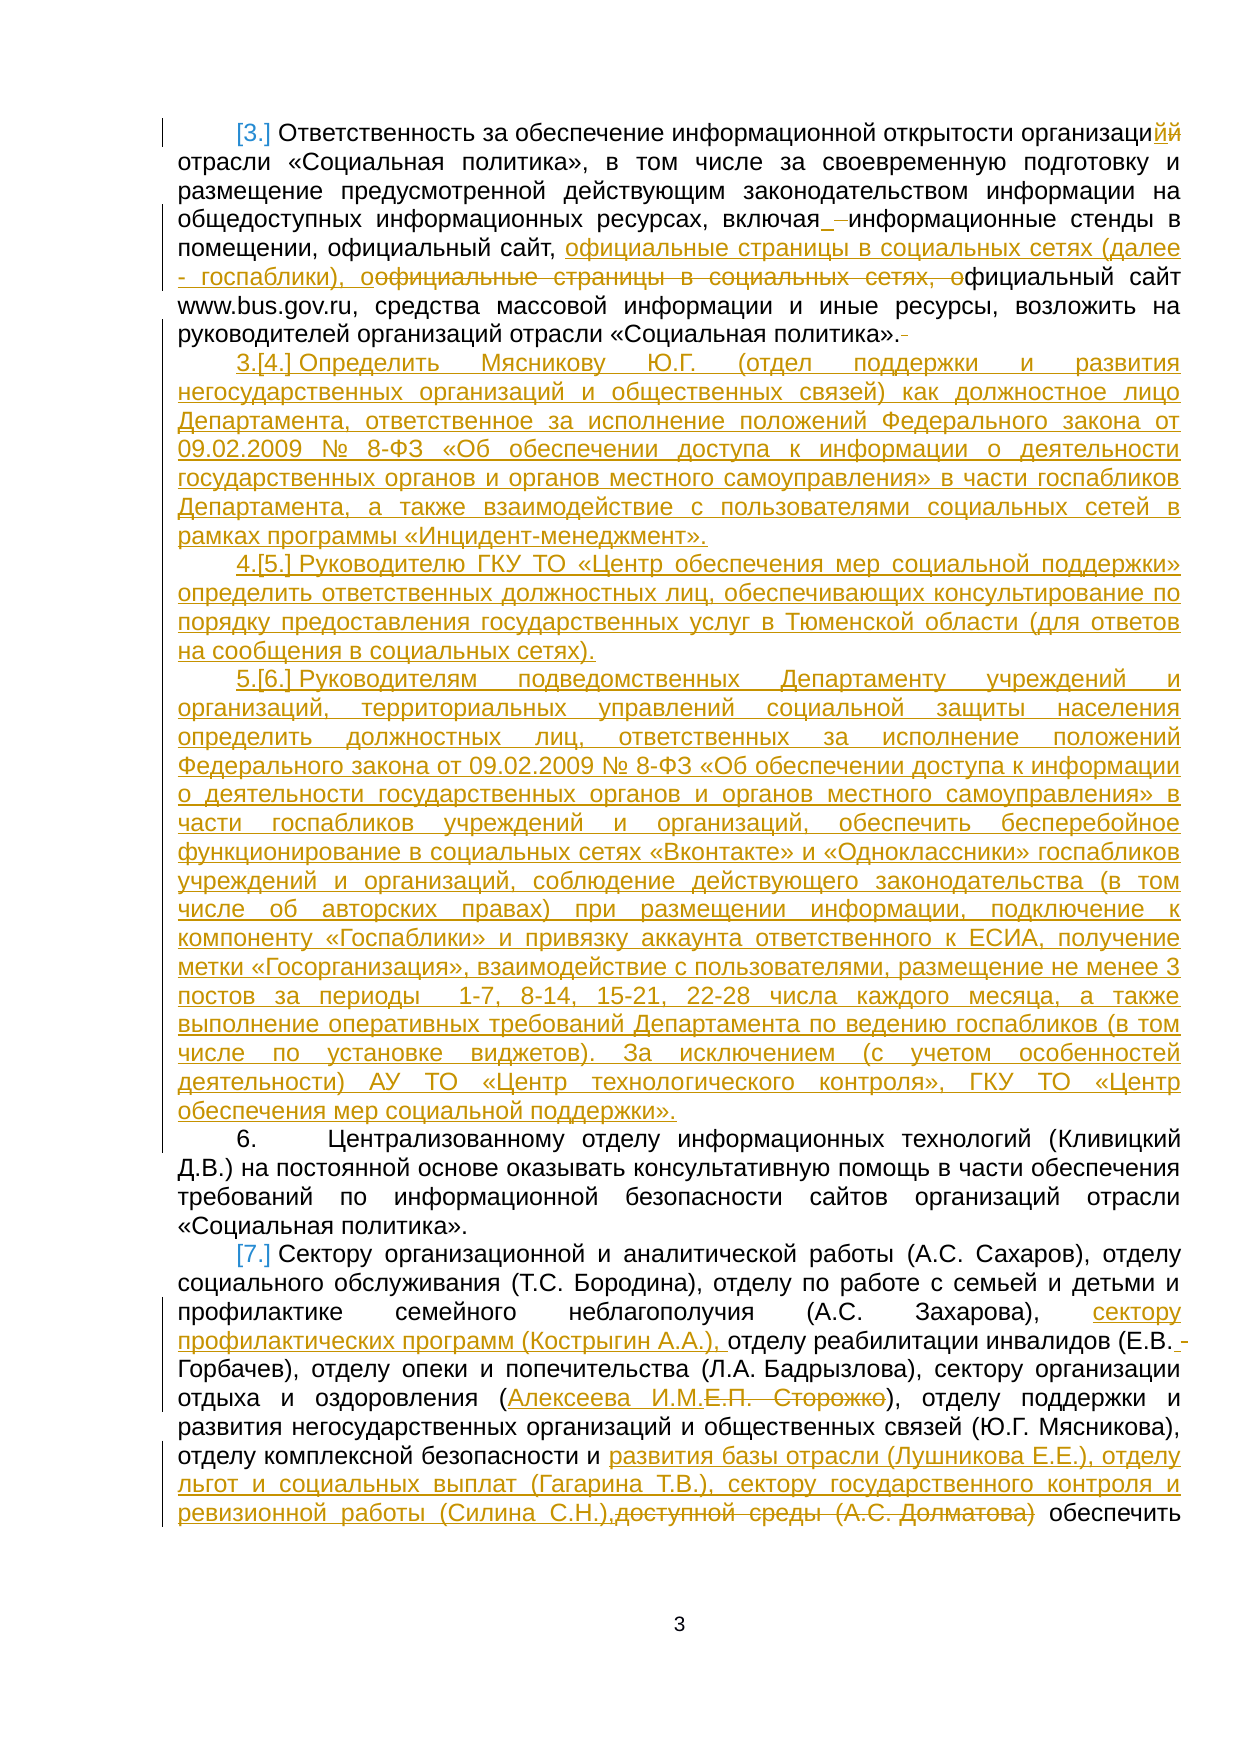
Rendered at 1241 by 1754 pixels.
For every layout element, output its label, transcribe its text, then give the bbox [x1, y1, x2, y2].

list 09.02.2009 № 8-ФЗ «Об обеспечении доступа к информации о деятельности [177, 432, 1181, 459]
list выполнение оперативных требований Департамента по ведению госпабликов (в том [177, 1007, 1181, 1034]
list государственных органов и органов местного самоуправления» в части госпабликов [177, 460, 1181, 488]
list Сектору организационной и аналитической работы (А.С. Сахаров), отделу социального обслуживания (Т.С. Бородина), отделу по работе с семьей и детьми и профилактике семейного неблагополучия (А.С. Захарова), сектору профилактических программ (Кострыгин А.А.), отделу реабилитации инвалидов (Е.В. Горбачев), отделу опеки и попечительства (Л.А. Бадрызлова), сектору организации отдыха и оздоровления (Алексеева И.М.), отделу поддержки и развития негосударственных организаций и общественных связей (Ю.Г. Мясникова), отделу комплексной безопасности и развития базы отрасли (Лушникова Е.Е.), отделу льгот и социальных выплат (Гагарина Т.В.), сектору государственного контроля и ревизионной работы (Силина С.Н.), обеспечить контроль за выполнением Регламента, указанного в пункте 1 настоящего приказа, в рамках реализации ведомственного контроля. [177, 1239, 1181, 1494]
list о деятельности государственных органов и органов местного самоуправления» в [177, 777, 1181, 804]
list части госпабликов учреждений и организаций, обеспечить бесперебойное [177, 805, 1181, 833]
list функционирование в социальных сетях «Вконтакте» и «Одноклассники» госпабликов [177, 834, 1181, 862]
list числе об авторских правах) при размещении информации, подключение к [177, 892, 1181, 919]
list на сообщения в социальных сетях). [177, 633, 1181, 664]
list Департамента, а также взаимодействие с пользователями социальных сетей в [177, 489, 1181, 517]
list Федерального закона от 09.02.2009 № 8-ФЗ «Об обеспечении доступа к информации [177, 748, 1181, 776]
list Руководителю ГКУ ТО «Центр обеспечения мер социальной поддержки» определить ответственных должностных лиц, обеспечивающих консультирование по [177, 549, 1181, 603]
list Департамента, ответственное за исполнение положений Федерального закона от [177, 403, 1181, 431]
list деятельности) АУ ТО «Центр технологического контроля», ГКУ ТО «Центр [177, 1064, 1181, 1092]
list метки «Госорганизация», взаимодействие с пользователями, размещение не менее 3 [177, 949, 1181, 977]
list постов за периоды 1-7, 8-14, 15-21, 22-28 числа каждого месяца, а также [177, 978, 1181, 1006]
list числе по установке виджетов). За исключением (с учетом особенностей [177, 1035, 1181, 1063]
list Сектору организационной и аналитической работы (А.С. Сахаров), отделу социального обслуживания (Т.С. Бородина), отделу по работе с семьей и детьми и профилактике семейного неблагополучия (А.С. Захарова), сектору профилактических программ (Кострыгин А.А.), отделу реабилитации инвалидов (Е.В. Горбачев), отделу опеки и попечительства (Л.А. Бадрызлова), сектору организации отдыха и оздоровления (Алексеева И.М.), отделу поддержки и развития негосударственных организаций и общественных связей (Ю.Г. Мясникова), отделу комплексной безопасности и развития базы отрасли (Лушникова Е.Е.), отделу льгот и социальных выплат (Гагарина Т.В.), сектору государственного контроля и ревизионной работы (Силина С.Н.), обеспечить контроль за выполнением Регламента, указанного в пункте 1 настоящего приказа, в рамках реализации ведомственного контроля. [177, 1495, 1181, 1527]
list определить должностных лиц, ответственных за исполнение положений [177, 719, 1181, 747]
list обеспечения мер социальной поддержки». [177, 1093, 1181, 1124]
list Определить Мясникову Ю.Г. (отдел поддержки и развития негосударственных организаций и общественных связей) как должностное лицо [177, 348, 1181, 402]
list Централизованному отделу информационных технологий (Кливицкий Д.В.) на постоянной основе оказывать консультативную помощь в части обеспечения требований по информационной безопасности сайтов организаций отрасли «Социальная политика». [177, 1124, 1181, 1239]
list учреждений и организаций, соблюдение действующего законодательства (в том [177, 863, 1181, 891]
list компоненту «Госпаблики» и привязку аккаунта ответственного к ЕСИА, получение [177, 920, 1181, 948]
list Ответственность за обеспечение информационной открытости организаций отрасли «Социальная политика», в том числе за своевременную подготовку и размещение предусмотренной действующим законодательством информации на общедоступных информационных ресурсах, включая информационные стенды в помещении, официальный сайт, официальные страницы в социальных сетях (далее - госпаблики), официальный сайт www.bus.gov.ru, средства массовой информации и иные ресурсы, возложить на руководителей организаций отрасли «Социальная политика». [177, 118, 1181, 348]
list рамках программы «Инцидент-менеджмент». [177, 518, 1181, 549]
list порядку предоставления государственных услуг в Тюменской области (для ответов [177, 604, 1181, 632]
list Руководителям подведомственных Департаменту учреждений и организаций, территориальных управлений социальной защиты населения [177, 664, 1181, 718]
